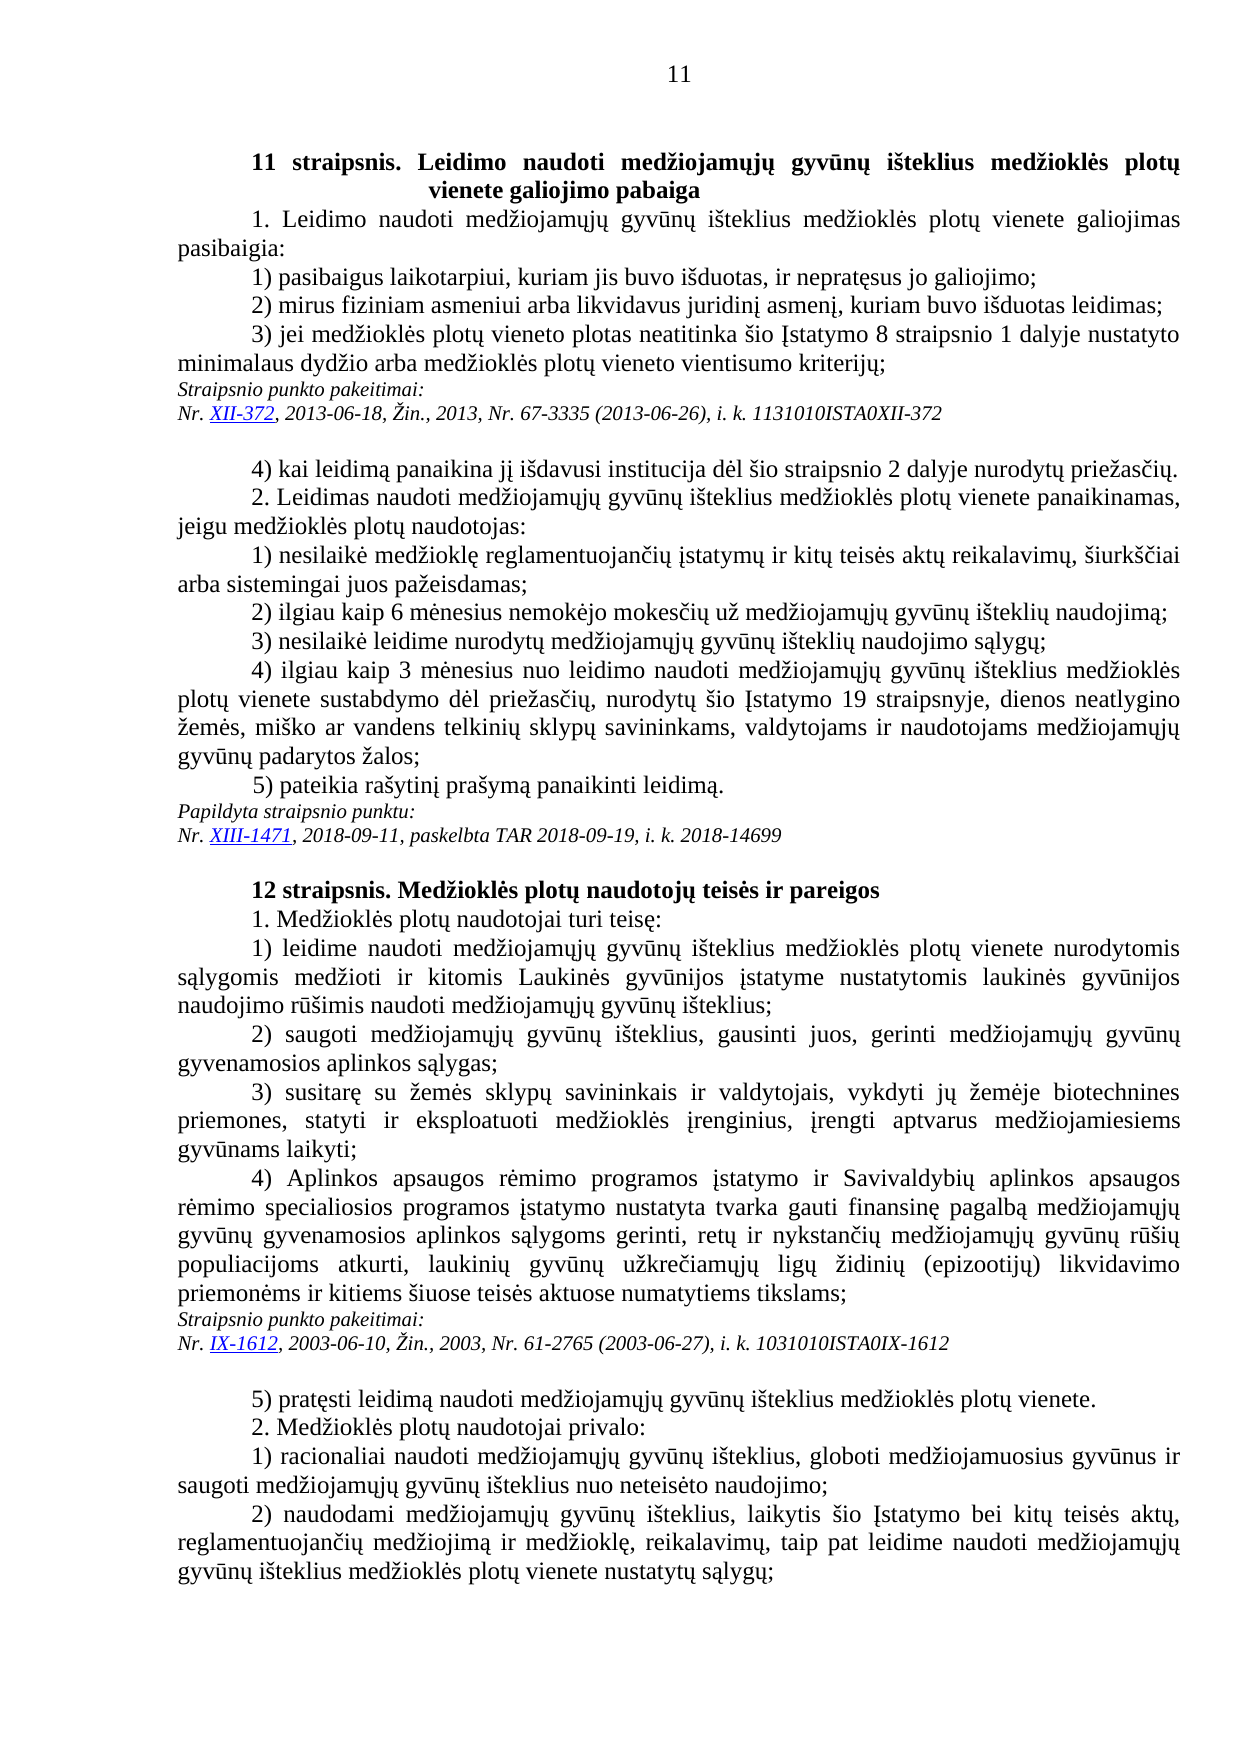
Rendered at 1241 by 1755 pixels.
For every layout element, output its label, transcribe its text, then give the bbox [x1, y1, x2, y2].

text 5) pratęsti leidimą naudoti medžiojamųjų gyvūnų išteklius medžioklės plotų vienete. [177, 1384, 1181, 1412]
text 1) racionaliai naudoti medžiojamųjų gyvūnų išteklius, globoti medžiojamuosius gyvūnus ir saugoti medžiojamųjų gyvūnų išteklius nuo neteisėto naudojimo; [177, 1441, 1181, 1499]
text 3) susitarę su žemės sklypų savininkais ir valdytojais, vykdyti jų žemėje biotechnines priemones, statyti ir eksploatuoti medžioklės įrenginius, įrengti aptvarus medžiojamiesiems gyvūnams laikyti; [177, 1077, 1181, 1163]
text 5) pateikia rašytinį prašymą panaikinti leidimą. [177, 770, 1181, 799]
text Nr. XIII-1471, 2018-09-11, paskelbta TAR 2018-09-19, i. k. 2018-14699 [177, 823, 1181, 847]
text Straipsnio punkto pakeitimai: [177, 377, 1181, 401]
text Nr. IX-1612, 2003-06-10, Žin., 2003, Nr. 61-2765 (2003-06-27), i. k. 1031010ISTA0IX-1612 [177, 1331, 1181, 1355]
text 3) jei medžioklės plotų vieneto plotas neatitinka šio Įstatymo 8 straipsnio 1 dalyje nustatyto minimalaus dydžio arba medžioklės plotų vieneto vientisumo kriterijų; [177, 319, 1181, 377]
text 2) mirus fiziniam asmeniui arba likvidavus juridinį asmenį, kuriam buvo išduotas leidimas; [177, 291, 1181, 319]
text 1. Medžioklės plotų naudotojai turi teisę: [177, 904, 1181, 933]
text 1) nesilaikė medžioklę reglamentuojančių įstatymų ir kitų teisės aktų reikalavimų, šiurkščiai arba sistemingai juos pažeisdamas; [177, 540, 1181, 597]
text 4) kai leidimą panaikina jį išdavusi institucija dėl šio straipsnio 2 dalyje nurodytų priežasčių. [177, 454, 1181, 482]
text 4) Aplinkos apsaugos rėmimo programos įstatymo ir Savivaldybių aplinkos apsaugos rėmimo specialiosios programos įstatymo nustatyta tvarka gauti finansinę pagalbą medžiojamųjų gyvūnų gyvenamosios aplinkos sąlygoms gerinti, retų ir nykstančių medžiojamųjų gyvūnų rūšių populiacijoms atkurti, laukinių gyvūnų užkrečiamųjų ligų židinių (epizootijų) likvidavimo priemonėms ir kitiems šiuose teisės aktuose numatytiems tikslams; [177, 1163, 1181, 1307]
text 4) ilgiau kaip 3 mėnesius nuo leidimo naudoti medžiojamųjų gyvūnų išteklius medžioklės plotų vienete sustabdymo dėl priežasčių, nurodytų šio Įstatymo 19 straipsnyje, dienos neatlygino žemės, miško ar vandens telkinių sklypų savininkams, valdytojams ir naudotojams medžiojamųjų gyvūnų padarytos žalos; [177, 655, 1181, 770]
text 3) nesilaikė leidime nurodytų medžiojamųjų gyvūnų išteklių naudojimo sąlygų; [177, 626, 1181, 655]
text 2) saugoti medžiojamųjų gyvūnų išteklius, gausinti juos, gerinti medžiojamųjų gyvūnų gyvenamosios aplinkos sąlygas; [177, 1019, 1181, 1077]
text 1. Leidimo naudoti medžiojamųjų gyvūnų išteklius medžioklės plotų vienete galiojimas pasibaigia: [177, 204, 1181, 262]
text 2) naudodami medžiojamųjų gyvūnų išteklius, laikytis šio Įstatymo bei kitų teisės aktų, reglamentuojančių medžiojimą ir medžioklę, reikalavimų, taip pat leidime naudoti medžiojamųjų gyvūnų išteklius medžioklės plotų vienete nustatytų sąlygų; [177, 1499, 1181, 1585]
text 2. Leidimas naudoti medžiojamųjų gyvūnų išteklius medžioklės plotų vienete panaikinamas, jeigu medžioklės plotų naudotojas: [177, 482, 1181, 540]
text 12 straipsnis. Medžioklės plotų naudotojų teisės ir pareigos [177, 876, 1181, 904]
text Nr. XII-372, 2013-06-18, Žin., 2013, Nr. 67-3335 (2013-06-26), i. k. 1131010ISTA0XII-372 [177, 401, 1181, 425]
text Papildyta straipsnio punktu: [177, 799, 1181, 823]
text Straipsnio punkto pakeitimai: [177, 1307, 1181, 1331]
text 2. Medžioklės plotų naudotojai privalo: [177, 1412, 1181, 1441]
text 11 straipsnis. Leidimo naudoti medžiojamųjų gyvūnų išteklius medžioklės plotų vienete galiojimo pabaiga [251, 147, 1181, 204]
text 2) ilgiau kaip 6 mėnesius nemokėjo mokesčių už medžiojamųjų gyvūnų išteklių naudojimą; [177, 597, 1181, 626]
text 1) pasibaigus laikotarpiui, kuriam jis buvo išduotas, ir nepratęsus jo galiojimo; [177, 262, 1181, 291]
text 1) leidime naudoti medžiojamųjų gyvūnų išteklius medžioklės plotų vienete nurodytomis sąlygomis medžioti ir kitomis Laukinės gyvūnijos įstatyme nustatytomis laukinės gyvūnijos naudojimo rūšimis naudoti medžiojamųjų gyvūnų išteklius; [177, 933, 1181, 1019]
